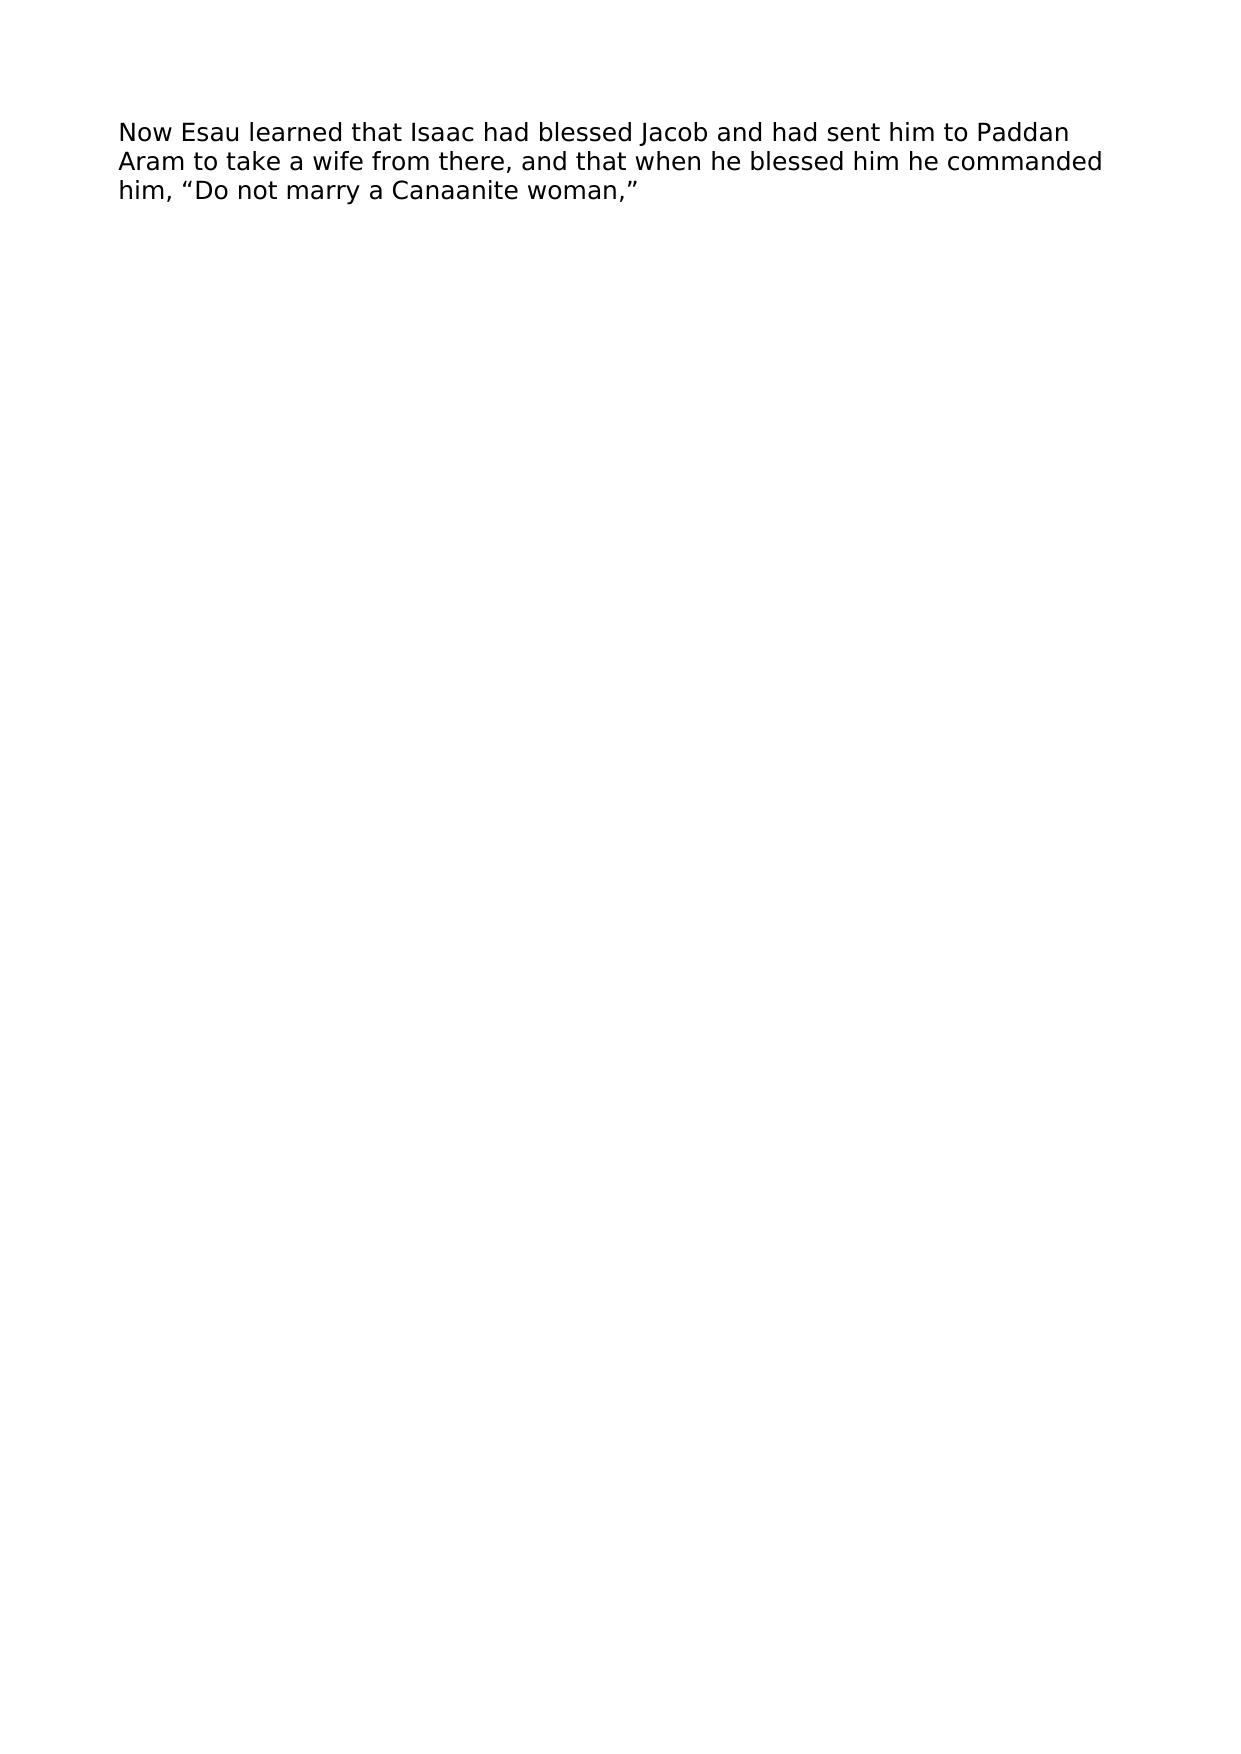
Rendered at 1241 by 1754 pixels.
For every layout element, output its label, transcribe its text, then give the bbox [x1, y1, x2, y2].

text Now Esau learned that Isaac had blessed Jacob and had sent him to Paddan Aram to take a wife from there, and that when he blessed him he commanded him, “Do not marry a Canaanite woman,” [118, 118, 1122, 206]
